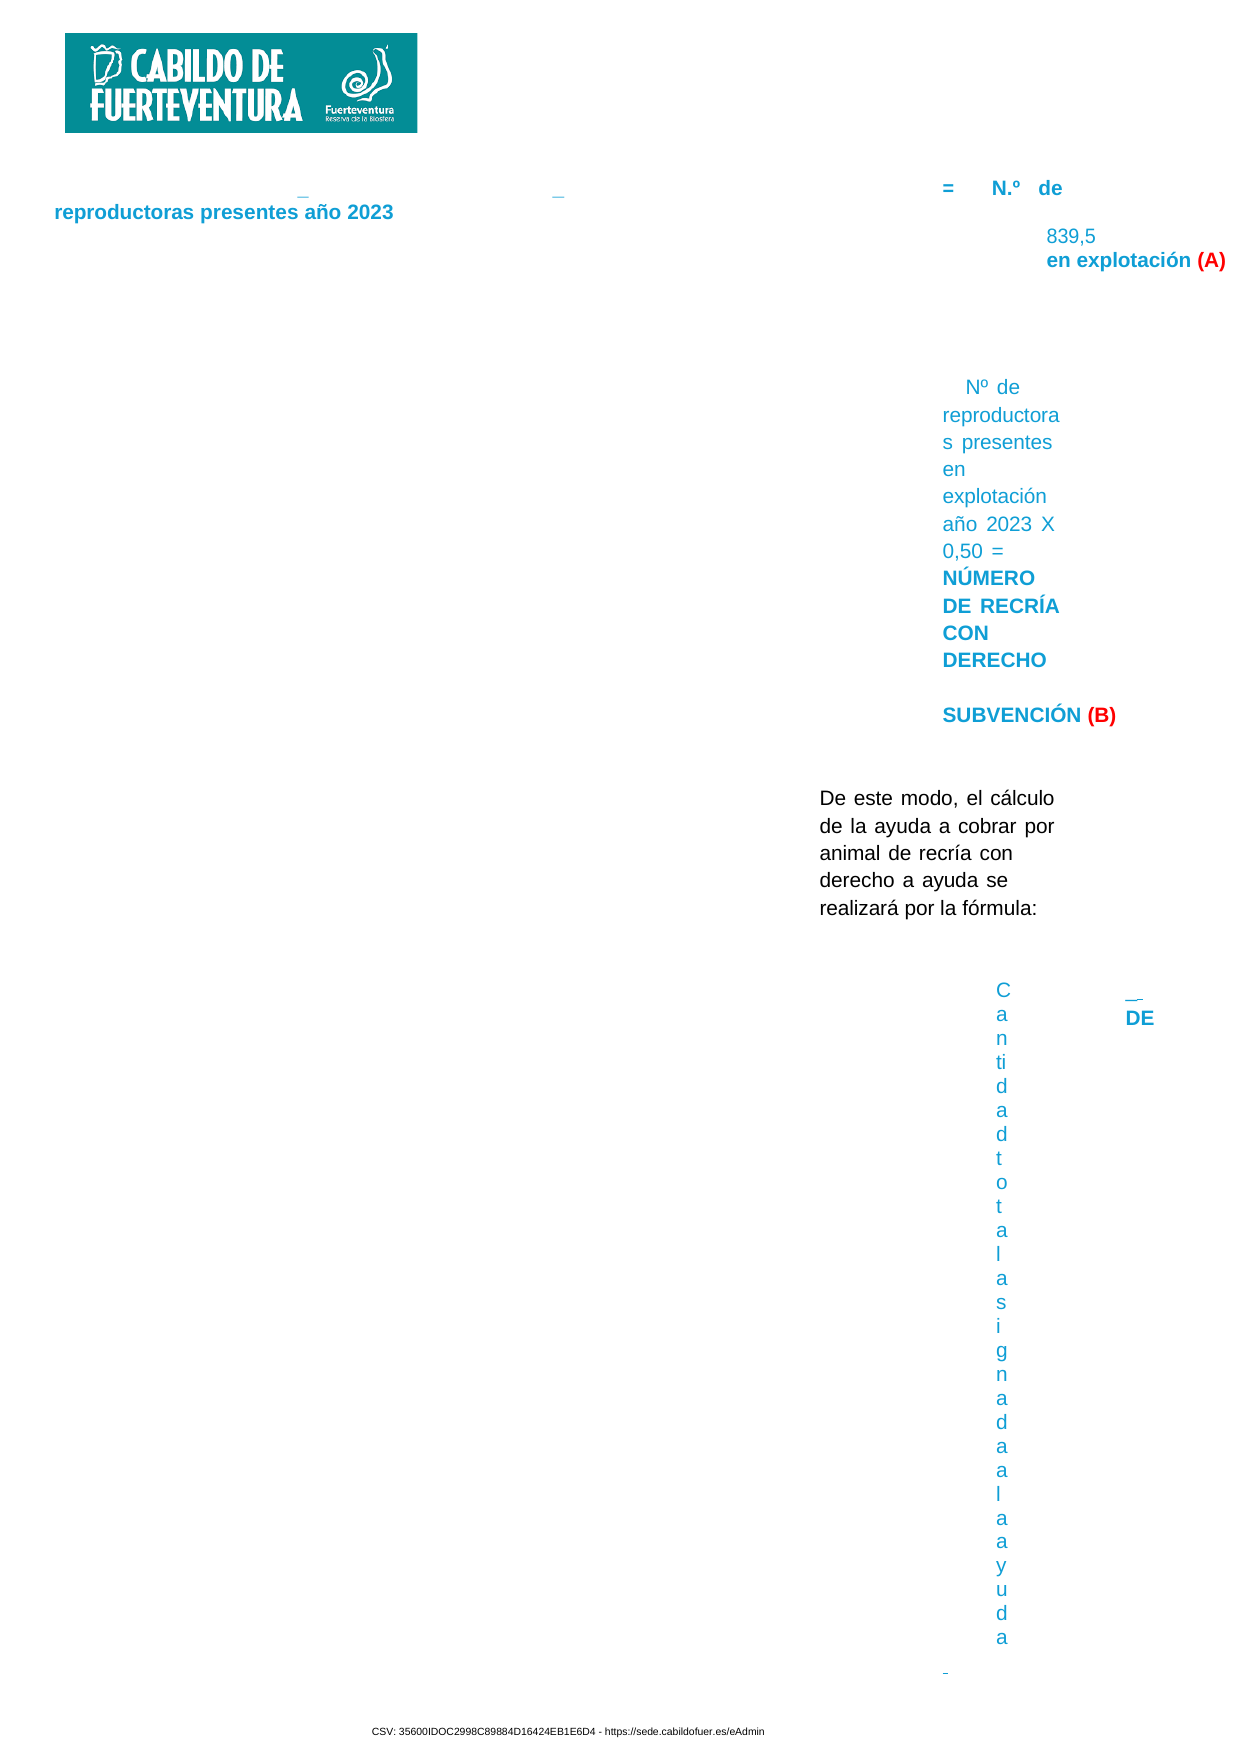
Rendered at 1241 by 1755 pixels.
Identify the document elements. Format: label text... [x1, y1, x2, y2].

text _ [1125, 978, 1241, 1002]
text Nº de reproductoras presentes en explotación año 2023 X 0,50 = NÚMERO DE RECRÍA CON DERECHO [942, 375, 1062, 672]
subtitle DE [1125, 1006, 1241, 1030]
subtitle _ _ reproductoras presentes año 2023 [54, 175, 693, 223]
text = N.º de [942, 175, 1241, 199]
text 839,5 en explotación (A) [1046, 224, 1241, 272]
text De este modo, el cálculo de la ayuda a cobrar por animal de recría con derecho a ayuda se realizará por la fórmula: [819, 786, 1063, 919]
subtitle SUBVENCIÓN (B) [942, 703, 1241, 727]
text Cantidad total asignada a la ayuda [996, 1203, 1000, 1565]
text [942, 1652, 998, 1676]
